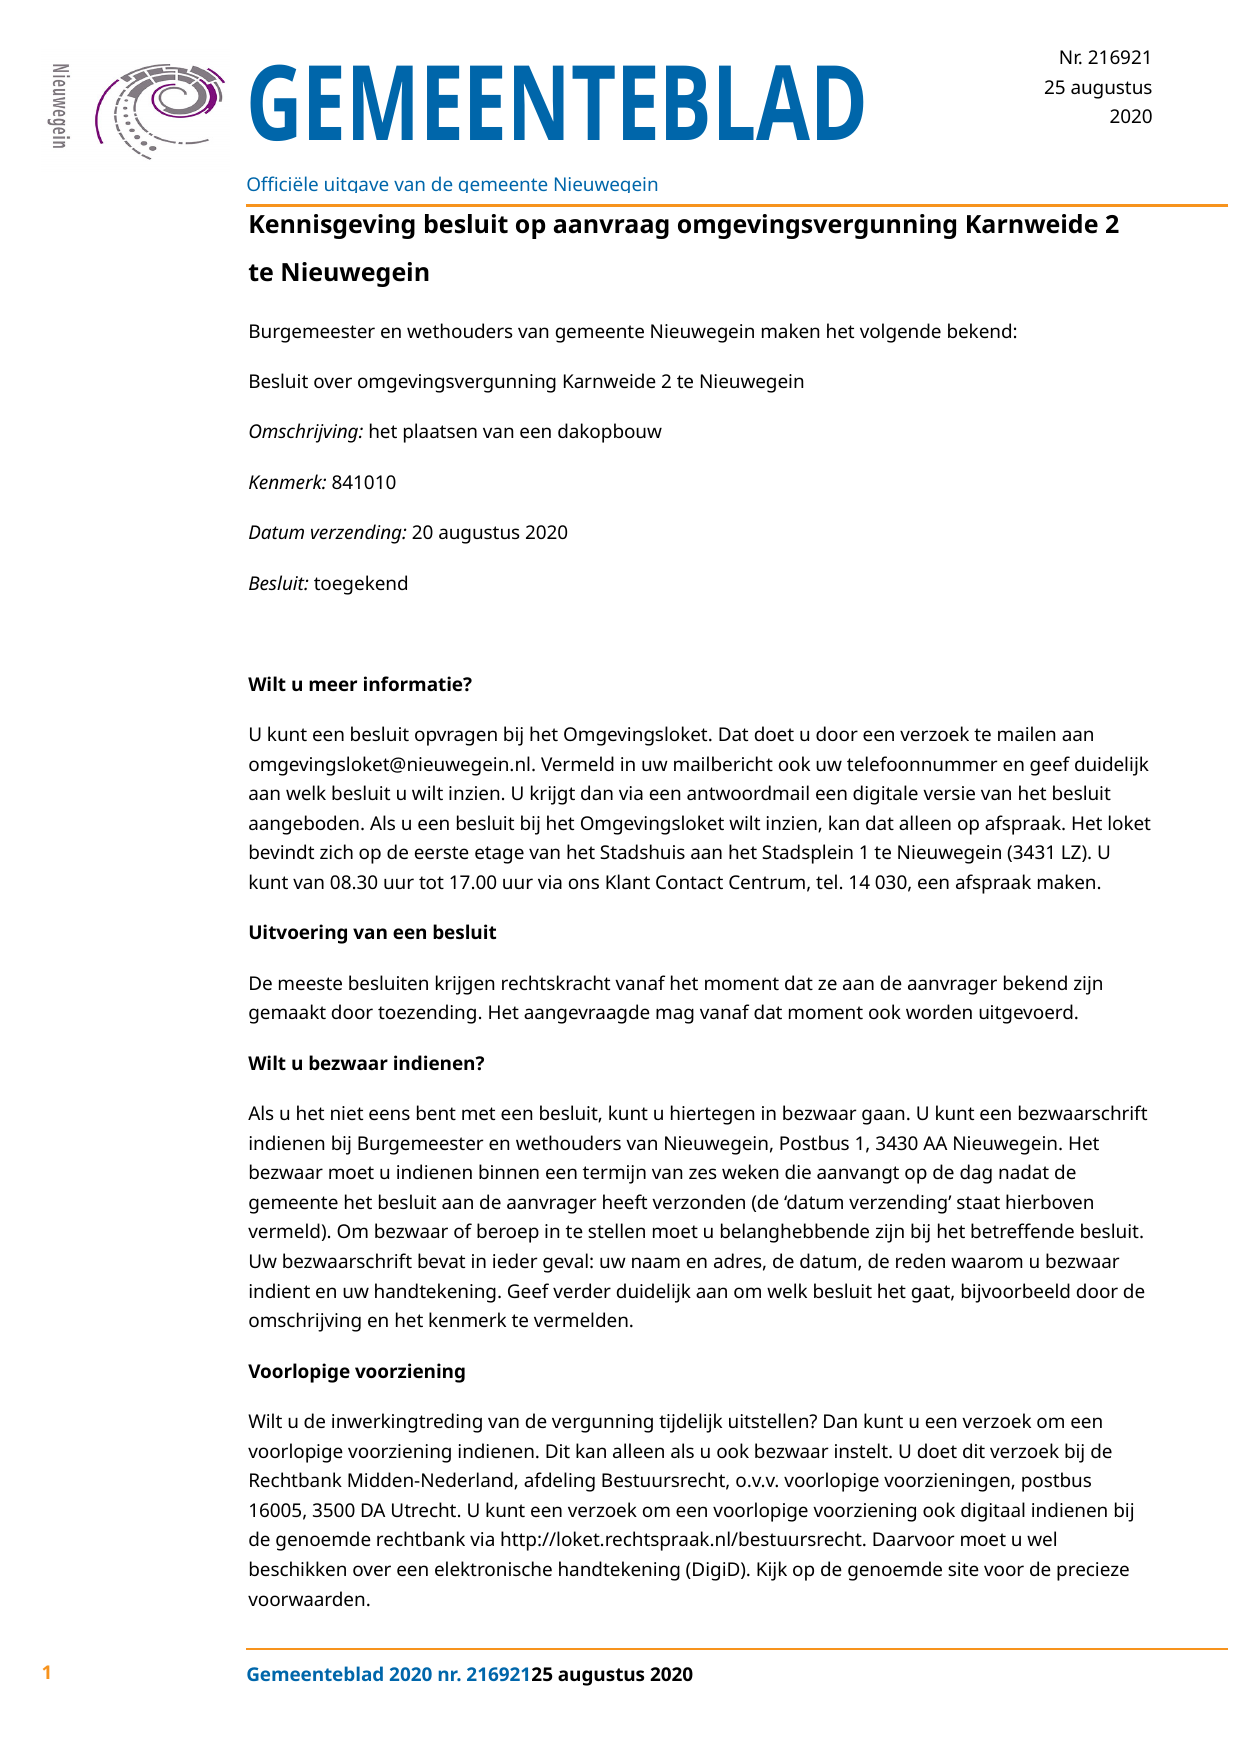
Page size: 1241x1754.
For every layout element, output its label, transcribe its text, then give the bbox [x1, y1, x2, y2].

text Wilt u meer informatie? [248, 671, 1152, 697]
text De meeste besluiten krijgen rechtskracht vanaf het moment dat ze aan de aanvrager bekend zijn gemaakt door toezending. Het aangevraagde mag vanaf dat moment ook worden uitgevoerd. [248, 970, 1152, 1025]
text Wilt u bezwaar indienen? [248, 1050, 1152, 1076]
text U kunt een besluit opvragen bij het Omgevingsloket. Dat doet u door een verzoek te mailen aan omgevingsloket@nieuwegein.nl. Vermeld in uw mailbericht ook uw telefoonnummer en geef duidelijk aan welk besluit u wilt inzien. U krijgt dan via een antwoordmail een digitale versie van het besluit aangeboden. Als u een besluit bij het Omgevingsloket wilt inzien, kan dat alleen op afspraak. Het loket bevindt zich op de eerste etage van het Stadshuis aan het Stadsplein 1 te Nieuwegein (3431 LZ). U kunt van 08.30 uur tot 17.00 uur via ons Klant Contact Centrum, tel. 14 030, een afspraak maken. [248, 721, 1152, 895]
text Voorlopige voorziening [248, 1358, 1152, 1384]
text Wilt u de inwerkingtreding van de vergunning tijdelijk uitstellen? Dan kunt u een verzoek om een voorlopige voorziening indienen. Dit kan alleen als u ook bezwaar instelt. U doet dit verzoek bij de Rechtbank Midden-Nederland, afdeling Bestuursrecht, o.v.v. voorlopige voorzieningen, postbus 16005, 3500 DA Utrecht. U kunt een verzoek om een voorlopige voorziening ook digitaal indienen bij de genoemde rechtbank via http://loket.rechtspraak.nl/bestuursrecht. Daarvoor moet u wel beschikken over een elektronische handtekening (DigiD). Kijk op de genoemde site voor de precieze voorwaarden. [248, 1408, 1152, 1612]
text Omschrijving: het plaatsen van een dakopbouw [248, 419, 1152, 444]
text Burgemeester en wethouders van gemeente Nieuwegein maken het volgende bekend: [248, 318, 1152, 344]
picture [41, 47, 231, 172]
text Uitvoering van een besluit [248, 919, 1152, 945]
text Kenmerk: 841010 [248, 469, 1152, 495]
text Besluit: toegekend [248, 570, 1152, 596]
text Als u het niet eens bent met een besluit, kunt u hiertegen in bezwaar gaan. U kunt een bezwaarschrift indienen bij Burgemeester en wethouders van Nieuwegein, Postbus 1, 3430 AA Nieuwegein. Het bezwaar moet u indienen binnen een termijn van zes weken die aanvangt op de dag nadat de gemeente het besluit aan de aanvrager heeft verzonden (de ‘datum verzending’ staat hierboven vermeld). Om bezwaar of beroep in te stellen moet u belanghebbende zijn bij het betreffende besluit. Uw bezwaarschrift bevat in ieder geval: uw naam en adres, de datum, de reden waarom u bezwaar indient en uw handtekening. Geef verder duidelijk aan om welk besluit het gaat, bijvoorbeeld door de omschrijving en het kenmerk te vermelden. [248, 1100, 1152, 1333]
text Datum verzending: 20 augustus 2020 [248, 519, 1152, 545]
text Kennisgeving besluit op aanvraag omgevingsvergunning Karnweide 2 te Nieuwegein [248, 207, 1152, 288]
text Besluit over omgevingsvergunning Karnweide 2 te Nieuwegein [248, 368, 1152, 394]
